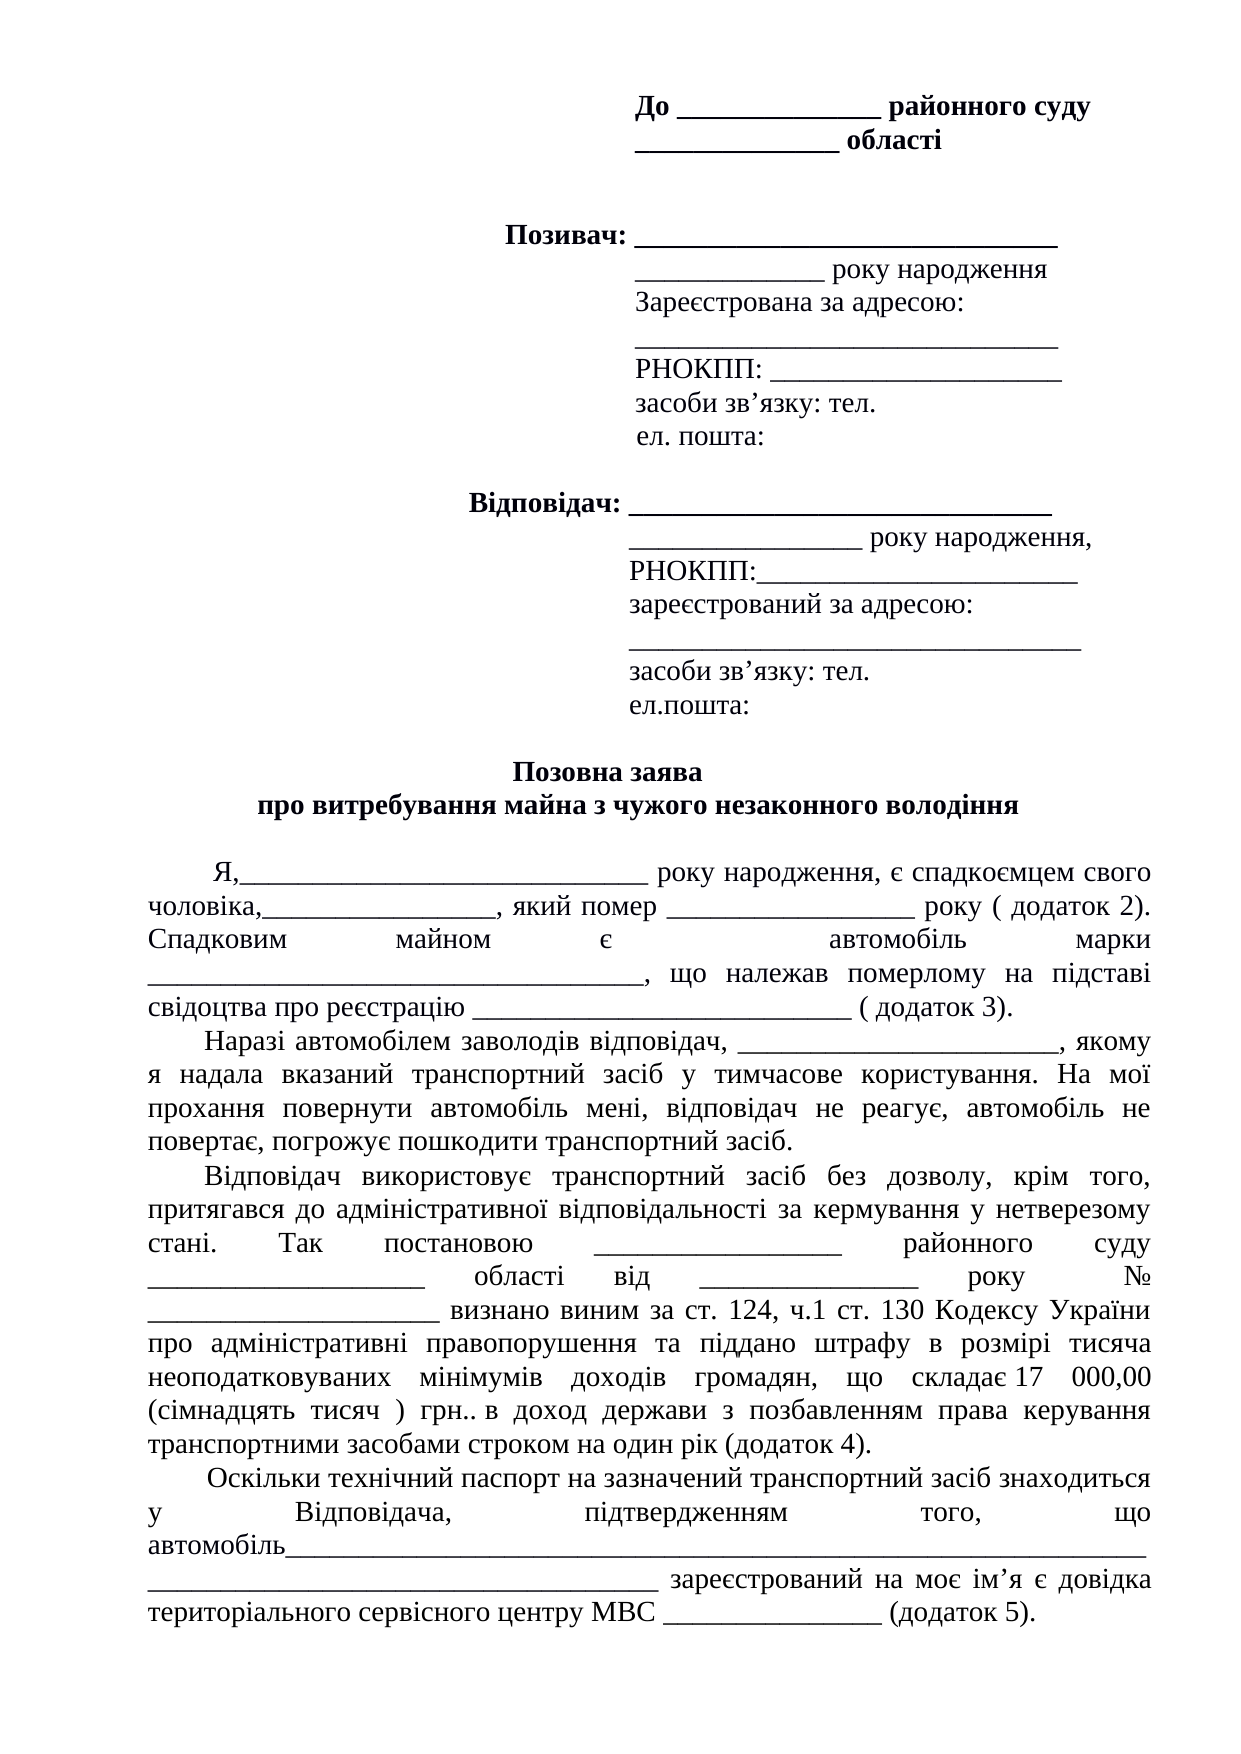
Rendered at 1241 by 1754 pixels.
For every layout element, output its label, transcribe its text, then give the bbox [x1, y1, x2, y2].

text РНОКПП: ____________________ [635, 351, 1152, 385]
text РНОКПП:______________________ [148, 553, 1152, 586]
text ел. пошта: [148, 418, 1152, 452]
text ________________ року народження, [148, 519, 1152, 553]
text про витребування майна з чужого незаконного володіння [148, 787, 1152, 821]
text зареєстрований за адресою: [148, 586, 1152, 620]
text Наразі автомобілем заволодів відповідач, ______________________, якому я надала вказаний транспортний засіб у тимчасове користування. На мої прохання повернути автомобіль мені, відповідач не реагує, автомобіль не повертає, погрожує пошкодити транспортний засіб. [148, 1023, 1152, 1157]
text Відповідач: _____________________________ [148, 486, 1152, 519]
text засоби зв’язку: тел. [635, 385, 1152, 418]
text Я,____________________________ року народження, є спадкоємцем свого чоловіка,________________, який помер _________________ року ( додаток 2). Спадковим майном є автомобіль марки __________________________________, що належав померлому на підставі свідоцтва про реєстрацію __________________________ ( додаток 3). [148, 854, 1152, 1022]
text _____________________________ [635, 318, 1152, 351]
text засоби зв’язку: тел. [148, 653, 1152, 687]
text ______________ області [635, 122, 1152, 156]
text Позовна заява [148, 754, 1152, 787]
text Відповідач використовує транспортний засіб без дозволу, крім того, притягався до адміністративної відповідальності за кермування у нетверезому стані. Так постановою _________________ районного суду ___________________ області від _______________ року № ____________________ визнано виним за ст. 124, ч.1 ст. 130 Кодексу України про адміністративні правопорушення та піддано штрафу в розмірі тисяча неоподатковуваних мінімумів доходів громадян, що складає 17 000,00 (сімнадцять тисяч ) грн.. в доход держави з позбавленням права керування транспортними засобами строком на один рік (додаток 4). [148, 1158, 1152, 1459]
text Зареєстрована за адресою: [635, 284, 1152, 318]
text _______________________________ [148, 620, 1152, 653]
text ел.пошта: [148, 687, 1152, 720]
text Позивач: _____________________________ [148, 217, 1152, 251]
text До ______________ районного суду [635, 88, 1152, 122]
text Оскільки технічний паспорт на зазначений транспортний засіб знаходиться у Відповідача, підтвердженням того, що автомобіль______________________________________________________________________________________________ зареєстрований на моє ім’я є довідка територіального сервісного центру МВС _______________ (додаток 5). [148, 1460, 1152, 1628]
text _____________ року народження [635, 251, 1152, 284]
